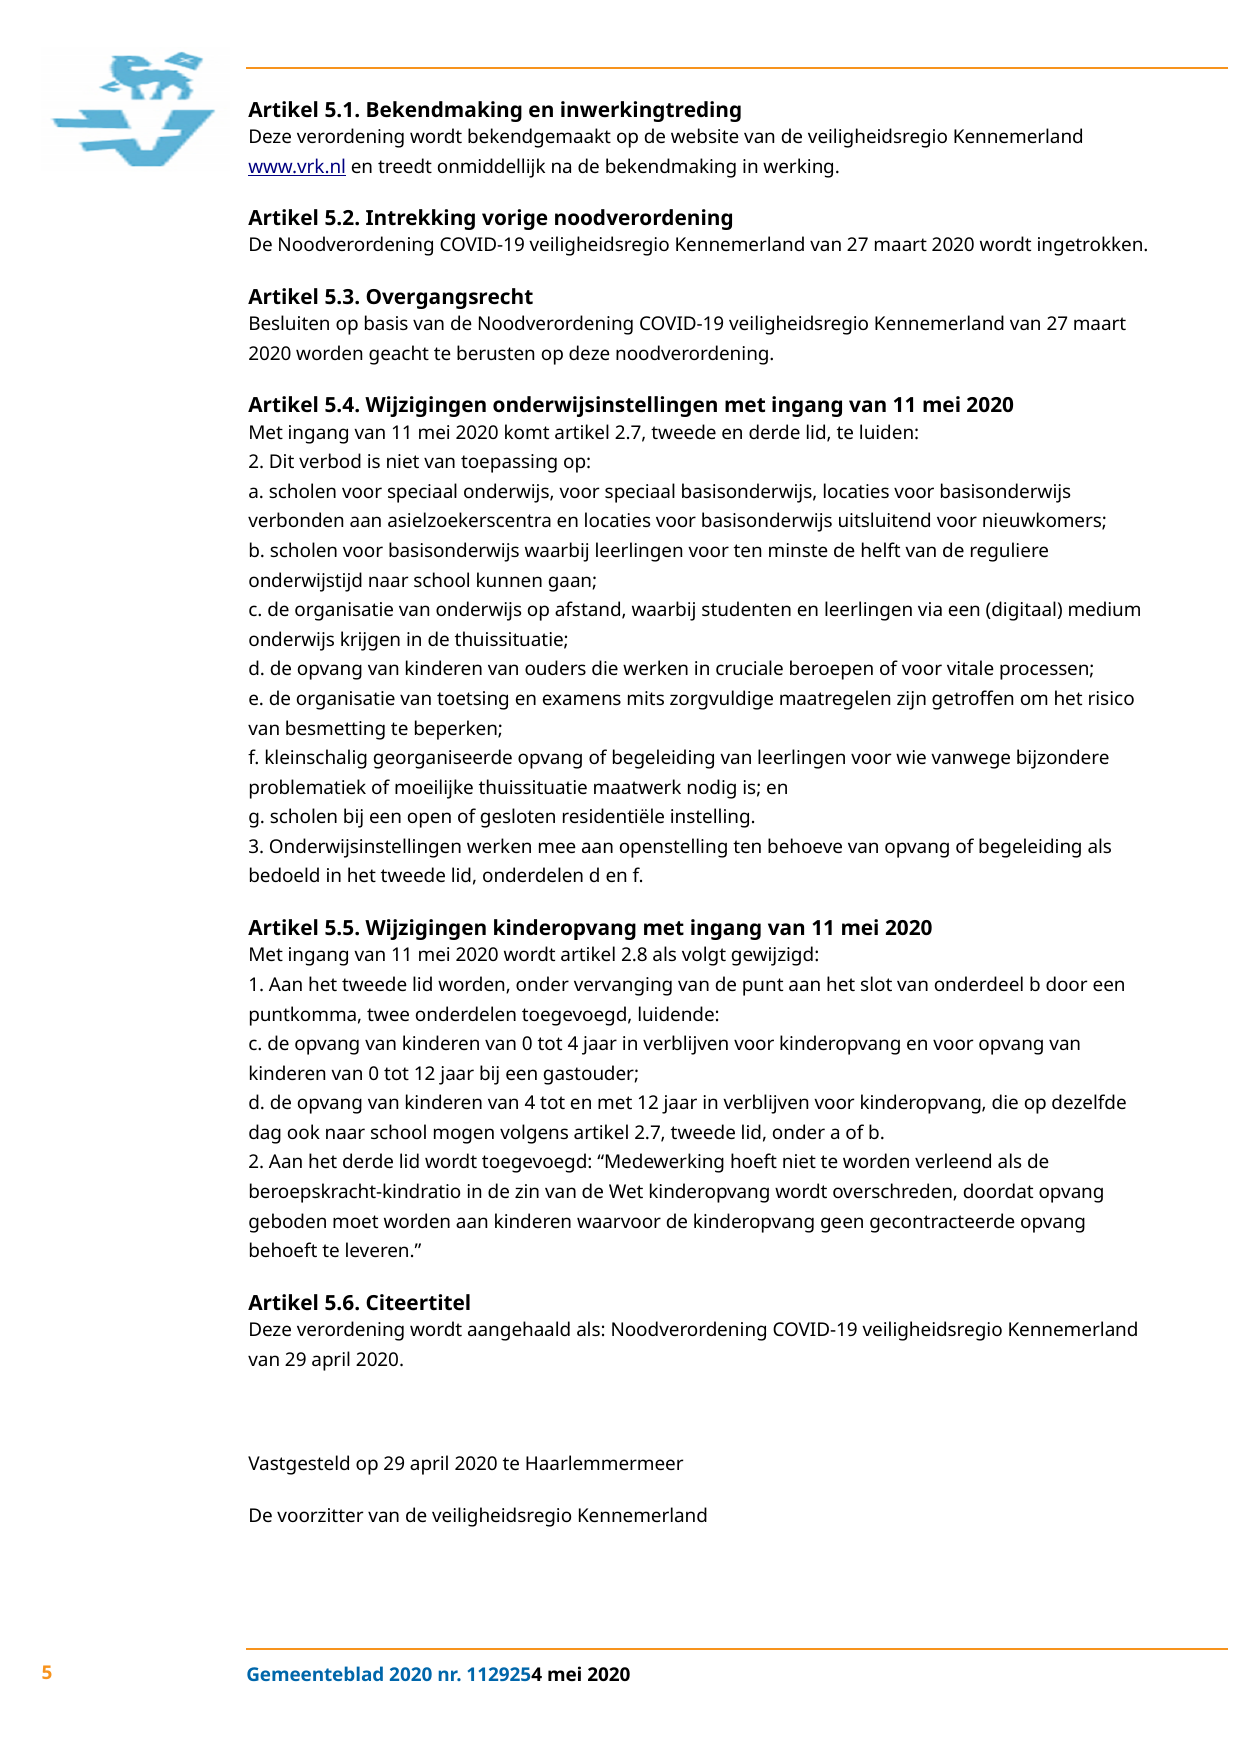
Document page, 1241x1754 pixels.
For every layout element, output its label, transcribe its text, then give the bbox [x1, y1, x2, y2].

text 1. Aan het tweede lid worden, onder vervanging van de punt aan het slot van onderdeel b door een puntkomma, twee onderdelen toegevoegd, luidende: [248, 971, 1152, 1026]
text f. kleinschalig georganiseerde opvang of begeleiding van leerlingen voor wie vanwege bijzondere problematiek of moeilijke thuissituatie maatwerk nodig is; en [248, 744, 1152, 800]
text Met ingang van 11 mei 2020 komt artikel 2.7, tweede en derde lid, te luiden: [248, 419, 1152, 445]
text De Noodverordening COVID-19 veiligheidsregio Kennemerland van 27 maart 2020 wordt ingetrokken. [248, 232, 1152, 257]
text Deze verordening wordt aangehaald als: Noodverordening COVID-19 veiligheidsregio Kennemerland van 29 april 2020. [248, 1316, 1152, 1372]
text d. de opvang van kinderen van 4 tot en met 12 jaar in verblijven voor kinderopvang, die op dezelfde dag ook naar school mogen volgens artikel 2.7, tweede lid, onder a of b. [248, 1089, 1152, 1145]
text De voorzitter van de veiligheidsregio Kennemerland [248, 1502, 1152, 1528]
text Met ingang van 11 mei 2020 wordt artikel 2.8 als volgt gewijzigd: [248, 942, 1152, 967]
text c. de organisatie van onderwijs op afstand, waarbij studenten en leerlingen via een (digitaal) medium onderwijs krijgen in de thuissituatie; [248, 596, 1152, 652]
text Artikel 5.2. Intrekking vorige noodverordening [248, 203, 1152, 232]
text e. de organisatie van toetsing en examens mits zorgvuldige maatregelen zijn getroffen om het risico van besmetting te beperken; [248, 685, 1152, 741]
text g. scholen bij een open of gesloten residentiële instelling. [248, 803, 1152, 829]
text Deze verordening wordt bekendgemaakt op de website van de veiligheidsregio Kennemerland www.vrk.nl en treedt onmiddellijk na de bekendmaking in werking. [248, 123, 1152, 178]
text 3. Onderwijsinstellingen werken mee aan openstelling ten behoeve van opvang of begeleiding als bedoeld in het tweede lid, onderdelen d en f. [248, 833, 1152, 888]
text a. scholen voor speciaal onderwijs, voor speciaal basisonderwijs, locaties voor basisonderwijs verbonden aan asielzoekerscentra en locaties voor basisonderwijs uitsluitend voor nieuwkomers; [248, 478, 1152, 533]
text Artikel 5.1. Bekendmaking en inwerkingtreding [248, 95, 1152, 123]
text 2. Dit verbod is niet van toepassing op: [248, 448, 1152, 474]
text Artikel 5.4. Wijzigingen onderwijsinstellingen met ingang van 11 mei 2020 [248, 391, 1152, 419]
text Artikel 5.3. Overgangsrecht [248, 282, 1152, 311]
text b. scholen voor basisonderwijs waarbij leerlingen voor ten minste de helft van de reguliere onderwijstijd naar school kunnen gaan; [248, 537, 1152, 593]
text 2. Aan het derde lid wordt toegevoegd: “Medewerking hoeft niet te worden verleend als de beroepskracht-kindratio in de zin van de Wet kinderopvang wordt overschreden, doordat opvang geboden moet worden aan kinderen waarvoor de kinderopvang geen gecontracteerde opvang behoeft te leveren.” [248, 1149, 1152, 1263]
text Vastgesteld op 29 april 2020 te Haarlemmermeer [248, 1451, 1152, 1476]
text c. de opvang van kinderen van 0 tot 4 jaar in verblijven voor kinderopvang en voor opvang van kinderen van 0 tot 12 jaar bij een gastouder; [248, 1030, 1152, 1086]
text Artikel 5.6. Citeertitel [248, 1288, 1152, 1316]
text d. de opvang van kinderen van ouders die werken in cruciale beroepen of voor vitale processen; [248, 656, 1152, 681]
picture [41, 47, 231, 172]
text Besluiten op basis van de Noodverordening COVID-19 veiligheidsregio Kennemerland van 27 maart 2020 worden geacht te berusten op deze noodverordening. [248, 311, 1152, 366]
text Artikel 5.5. Wijzigingen kinderopvang met ingang van 11 mei 2020 [248, 913, 1152, 942]
